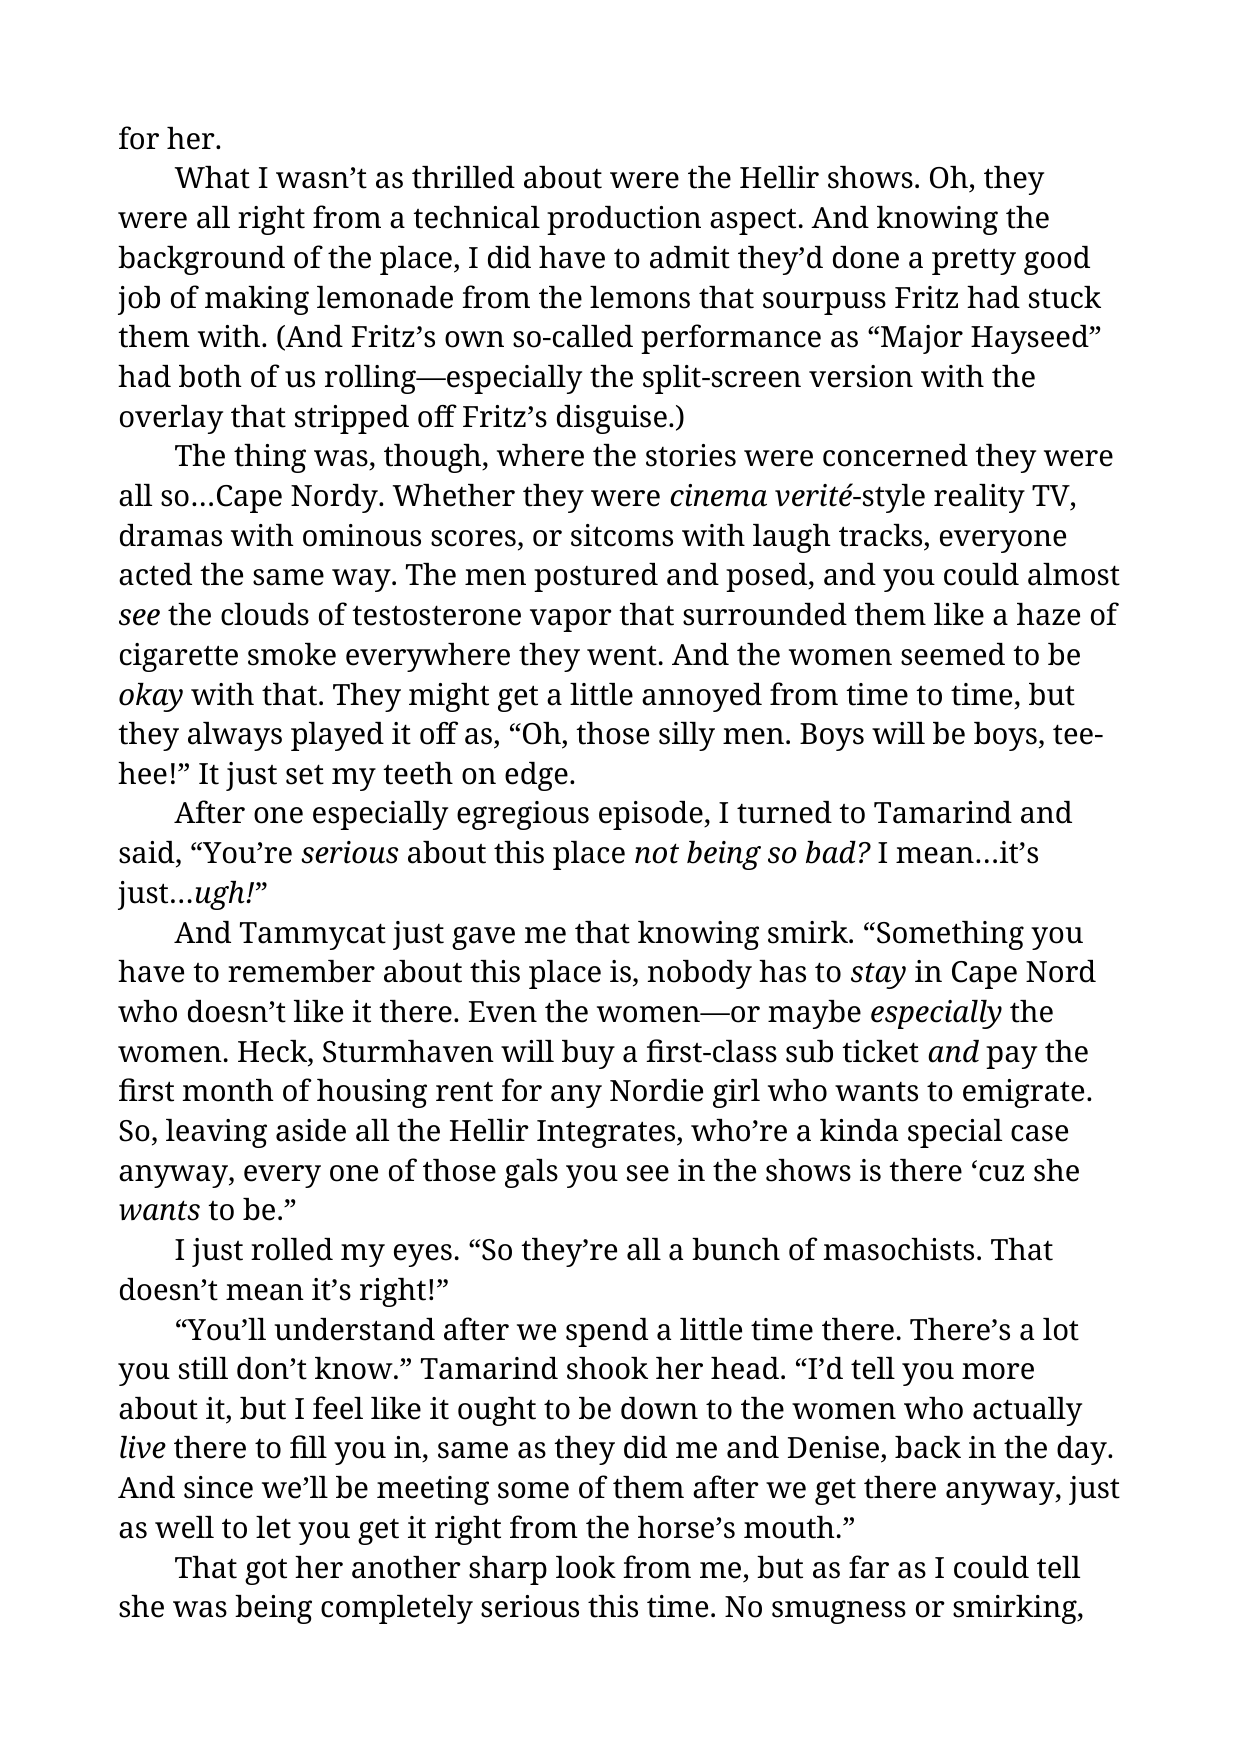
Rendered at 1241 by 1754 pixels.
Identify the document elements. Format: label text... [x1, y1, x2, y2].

text That got her another sharp look from me, but as far as I could tell she was being completely serious this time. No smugness or smirking, [118, 1547, 1122, 1626]
text for her. [118, 118, 1122, 158]
text The thing was, though, where the stories were concerned they were all so…Cape Nordy. Whether they were cinema verité-style reality TV, dramas with ominous scores, or sitcoms with laugh tracks, everyone acted the same way. The men postured and posed, and you could almost see the clouds of testosterone vapor that surrounded them like a haze of cigarette smoke everywhere they went. And the women seemed to be okay with that. They might get a little annoyed from time to time, but they always played it off as, “Oh, those silly men. Boys will be boys, tee-hee!” It just set my teeth on edge. [118, 436, 1122, 793]
text After one especially egregious episode, I turned to Tamarind and said, “You’re serious about this place not being so bad? I mean…it’s just…ugh!” [118, 793, 1122, 912]
text What I wasn’t as thrilled about were the Hellir shows. Oh, they were all right from a technical production aspect. And knowing the background of the place, I did have to admit they’d done a pretty good job of making lemonade from the lemons that sourpuss Fritz had stuck them with. (And Fritz’s own so-called performance as “Major Hayseed” had both of us rolling—especially the split-screen version with the overlay that stripped off Fritz’s disguise.) [118, 158, 1122, 436]
text “You’ll understand after we spend a little time there. There’s a lot you still don’t know.” Tamarind shook her head. “I’d tell you more about it, but I feel like it ought to be down to the women who actually live there to fill you in, same as they did me and Denise, back in the day. And since we’ll be meeting some of them after we get there anyway, just as well to let you get it right from the horse’s mouth.” [118, 1309, 1122, 1547]
text I just rolled my eyes. “So they’re all a bunch of masochists. That doesn’t mean it’s right!” [118, 1229, 1122, 1309]
text And Tammycat just gave me that knowing smirk. “Something you have to remember about this place is, nobody has to stay in Cape Nord who doesn’t like it there. Even the women—or maybe especially the women. Heck, Sturmhaven will buy a first-class sub ticket and pay the first month of housing rent for any Nordie girl who wants to emigrate. So, leaving aside all the Hellir Integrates, who’re a kinda special case anyway, every one of those gals you see in the shows is there ‘cuz she wants to be.” [118, 912, 1122, 1229]
